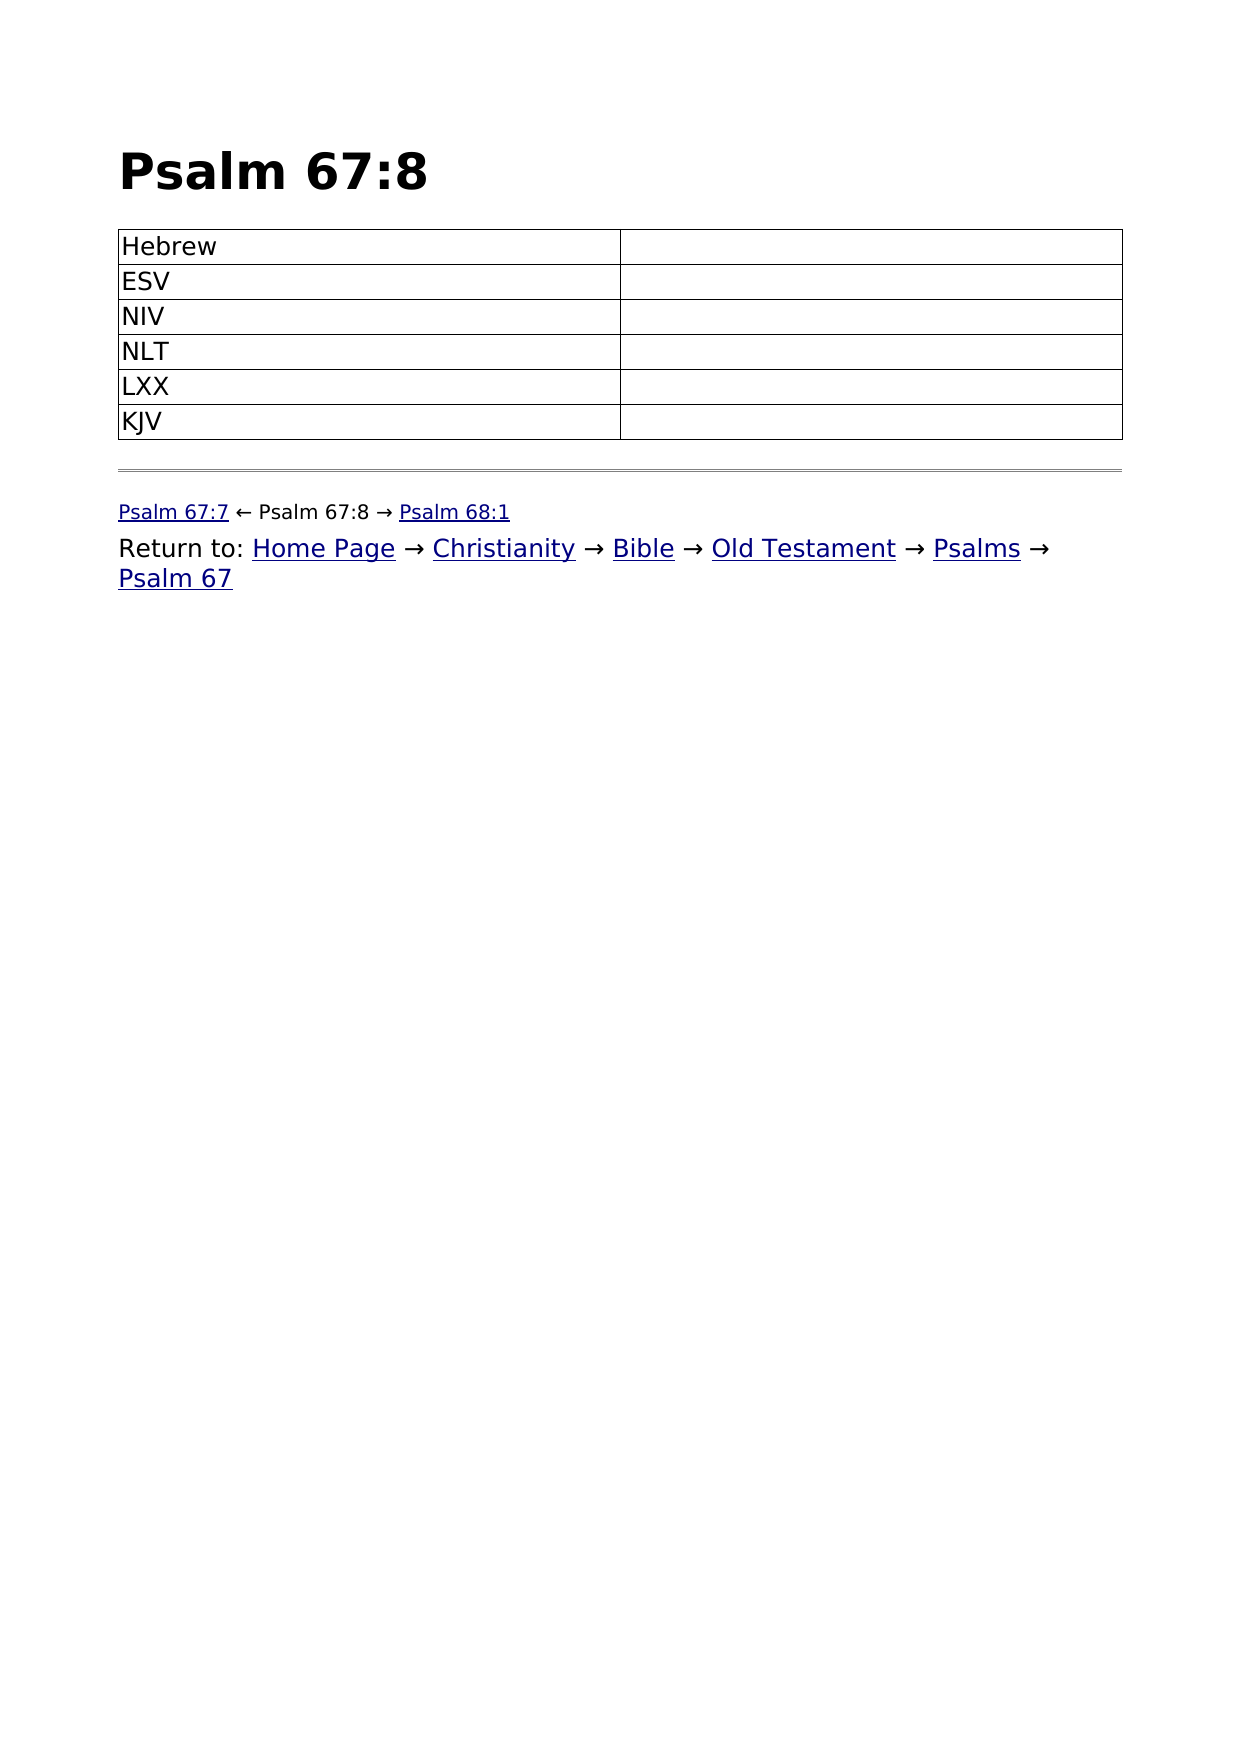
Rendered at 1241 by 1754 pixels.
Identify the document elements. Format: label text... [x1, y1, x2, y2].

subtitle Psalm 67:8 [118, 143, 1122, 201]
table_cell [621, 370, 1122, 404]
table_header Hebrew [119, 230, 620, 264]
text Return to: Home Page → Christianity → Bible → Old Testament → Psalms → Psalm 67 [118, 534, 1122, 593]
table_cell ESV [119, 265, 620, 299]
table_cell [621, 265, 1122, 299]
text Psalm 67:7 ← Psalm 67:8 → Psalm 68:1 [118, 501, 1122, 534]
table_cell NLT [119, 335, 620, 369]
table_cell [621, 405, 1122, 439]
table_cell NIV [119, 300, 620, 334]
table_cell [621, 335, 1122, 369]
table_cell KJV [119, 405, 620, 439]
table_cell LXX [119, 370, 620, 404]
table_cell [621, 300, 1122, 334]
table_header [621, 230, 1122, 264]
